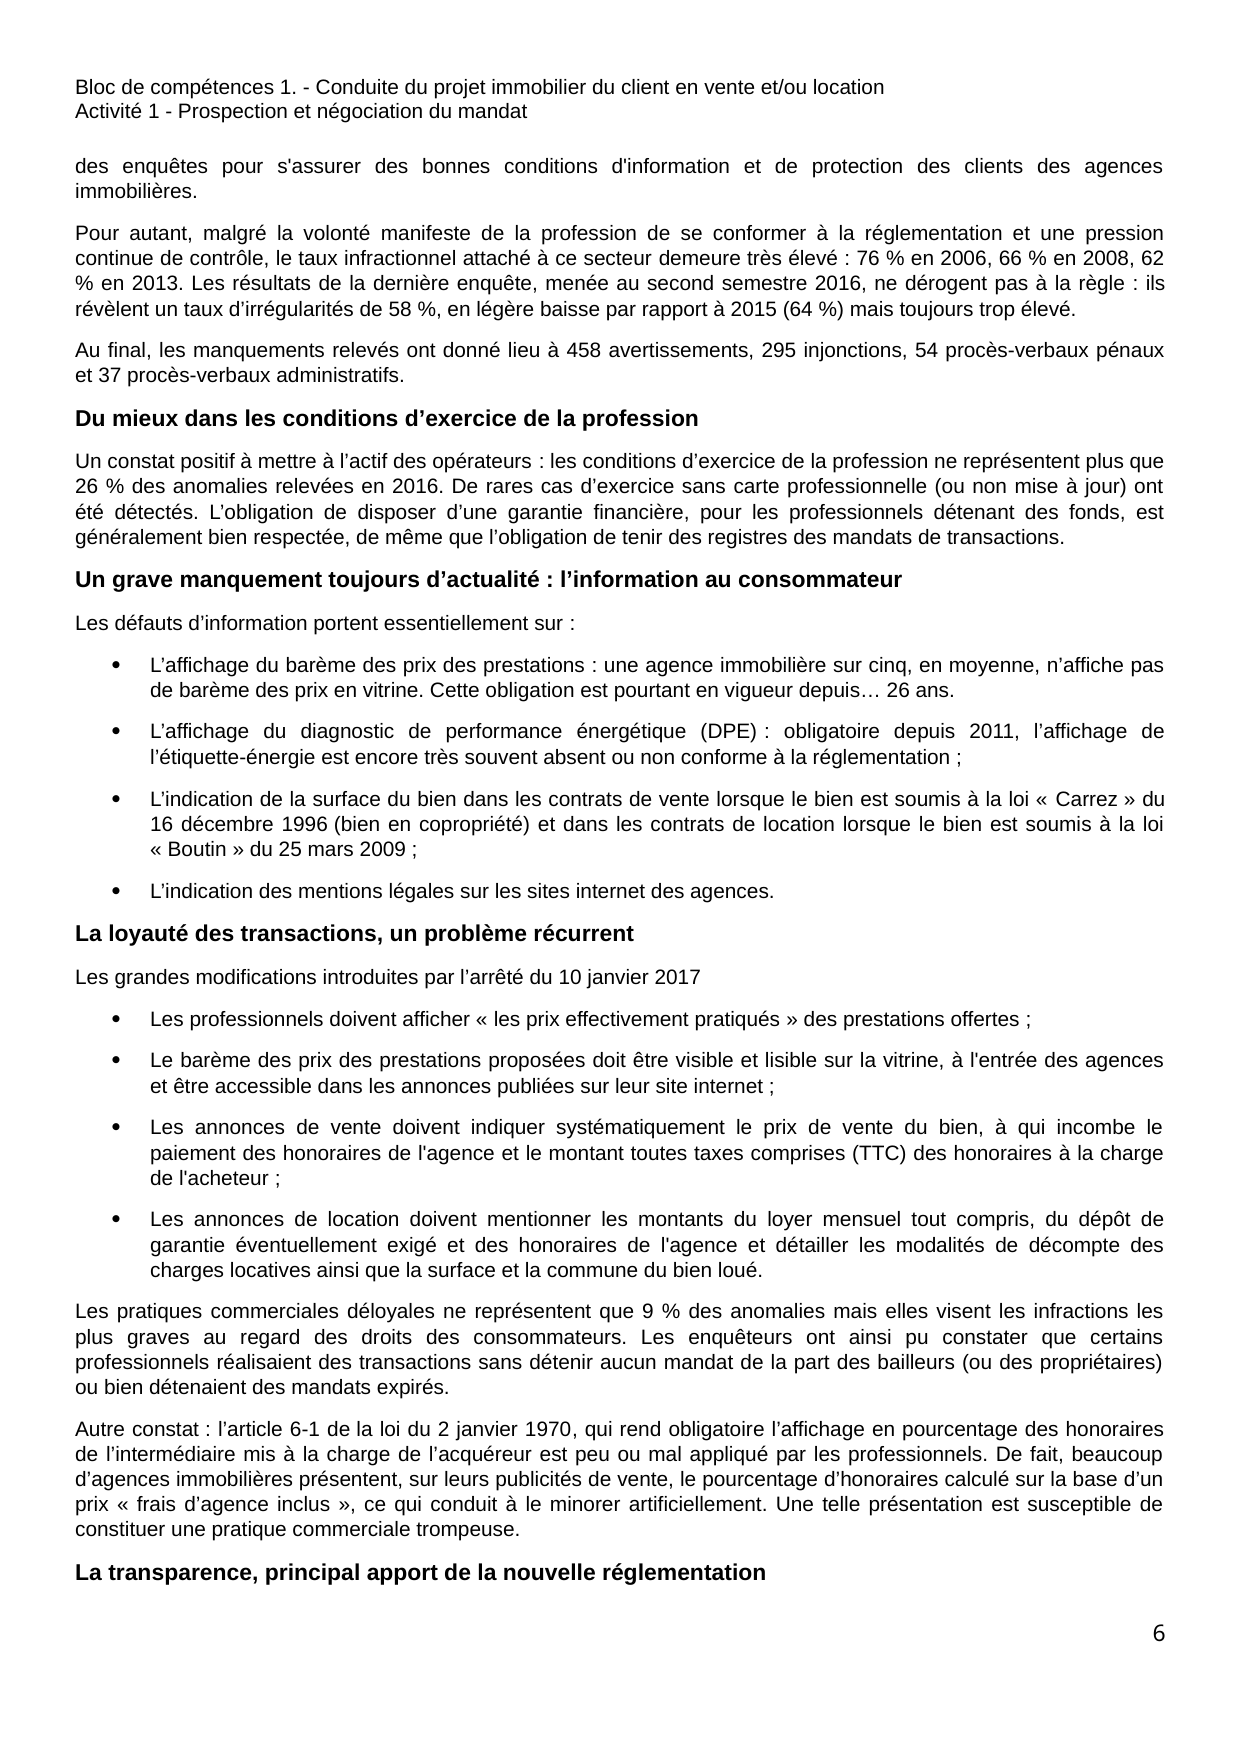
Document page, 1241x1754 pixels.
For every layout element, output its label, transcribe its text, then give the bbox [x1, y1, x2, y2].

list Les annonces de location doivent mentionner les montants du loyer mensuel tout compris, du dépôt de garantie éventuellement exigé et des honoraires de l'agence et détailler les modalités de décompte des charges locatives ainsi que la surface et la commune du bien loué. [112, 1207, 1165, 1282]
text Autre constat : l’article 6-1 de la loi du 2 janvier 1970, qui rend obligatoire l’affichage en pourcentage des honoraires de l’intermédiaire mis à la charge de l’acquéreur est peu ou mal appliqué par les professionnels. De fait, beaucoup d’agences immobilières présentent, sur leurs publicités de vente, le pourcentage d’honoraires calculé sur la base d’un prix « frais d’agence inclus », ce qui conduit à le minorer artificiellement. Une telle présentation est susceptible de constituer une pratique commerciale trompeuse. [75, 1416, 1165, 1541]
list Le barème des prix des prestations proposées doit être visible et lisible sur la vitrine, à l'entrée des agences et être accessible dans les annonces publiées sur leur site internet ; [112, 1048, 1165, 1097]
text des enquêtes pour s'assurer des bonnes conditions d'information et de protection des clients des agences immobilières. [75, 154, 1165, 203]
text Les défauts d’information portent essentiellement sur : [75, 611, 1165, 634]
text Pour autant, malgré la volonté manifeste de la profession de se conformer à la réglementation et une pression continue de contrôle, le taux infractionnel attaché à ce secteur demeure très élevé : 76 % en 2006, 66 % en 2008, 62 % en 2013. Les résultats de la dernière enquête, menée au second semestre 2016, ne dérogent pas à la règle : ils révèlent un taux d’irrégularités de 58 %, en légère baisse par rapport à 2015 (64 %) mais toujours trop élevé. [75, 221, 1165, 320]
text Du mieux dans les conditions d’exercice de la profession [75, 405, 1165, 431]
text Les grandes modifications introduites par l’arrêté du 10 janvier 2017 [75, 964, 1165, 988]
text Un grave manquement toujours d’actualité : l’information au consommateur [75, 566, 1165, 593]
text Un constat positif à mettre à l’actif des opérateurs : les conditions d’exercice de la profession ne représentent plus que 26 % des anomalies relevées en 2016. De rares cas d’exercice sans carte professionnelle (ou non mise à jour) ont été détectés. L’obligation de disposer d’une garantie financière, pour les professionnels détenant des fonds, est généralement bien respectée, de même que l’obligation de tenir des registres des mandats de transactions. [75, 449, 1165, 548]
text La loyauté des transactions, un problème récurrent [75, 920, 1165, 947]
text Au final, les manquements relevés ont donné lieu à 458 avertissements, 295 injonctions, 54 procès-verbaux pénaux et 37 procès-verbaux administratifs. [75, 338, 1165, 387]
list Les annonces de vente doivent indiquer systématiquement le prix de vente du bien, à qui incombe le paiement des honoraires de l'agence et le montant toutes taxes comprises (TTC) des honoraires à la charge de l'acheteur ; [112, 1115, 1165, 1189]
list Les professionnels doivent afficher « les prix effectivement pratiqués » des prestations offertes ; [112, 1006, 1165, 1030]
text La transparence, principal apport de la nouvelle réglementation [75, 1559, 1165, 1585]
list L’indication de la surface du bien dans les contrats de vente lorsque le bien est soumis à la loi « Carrez » du 16 décembre 1996 (bien en copropriété) et dans les contrats de location lorsque le bien est soumis à la loi « Boutin » du 25 mars 2009 ; [112, 786, 1165, 861]
list L’indication des mentions légales sur les sites internet des agences. [112, 878, 1165, 902]
list L’affichage du diagnostic de performance énergétique (DPE) : obligatoire depuis 2011, l’affichage de l’étiquette-énergie est encore très souvent absent ou non conforme à la réglementation ; [112, 719, 1165, 768]
list L’affichage du barème des prix des prestations : une agence immobilière sur cinq, en moyenne, n’affiche pas de barème des prix en vitrine. Cette obligation est pourtant en vigueur depuis… 26 ans. [112, 652, 1165, 702]
text Les pratiques commerciales déloyales ne représentent que 9 % des anomalies mais elles visent les infractions les plus graves au regard des droits des consommateurs. Les enquêteurs ont ainsi pu constater que certains professionnels réalisaient des transactions sans détenir aucun mandat de la part des bailleurs (ou des propriétaires) ou bien détenaient des mandats expirés. [75, 1299, 1165, 1399]
